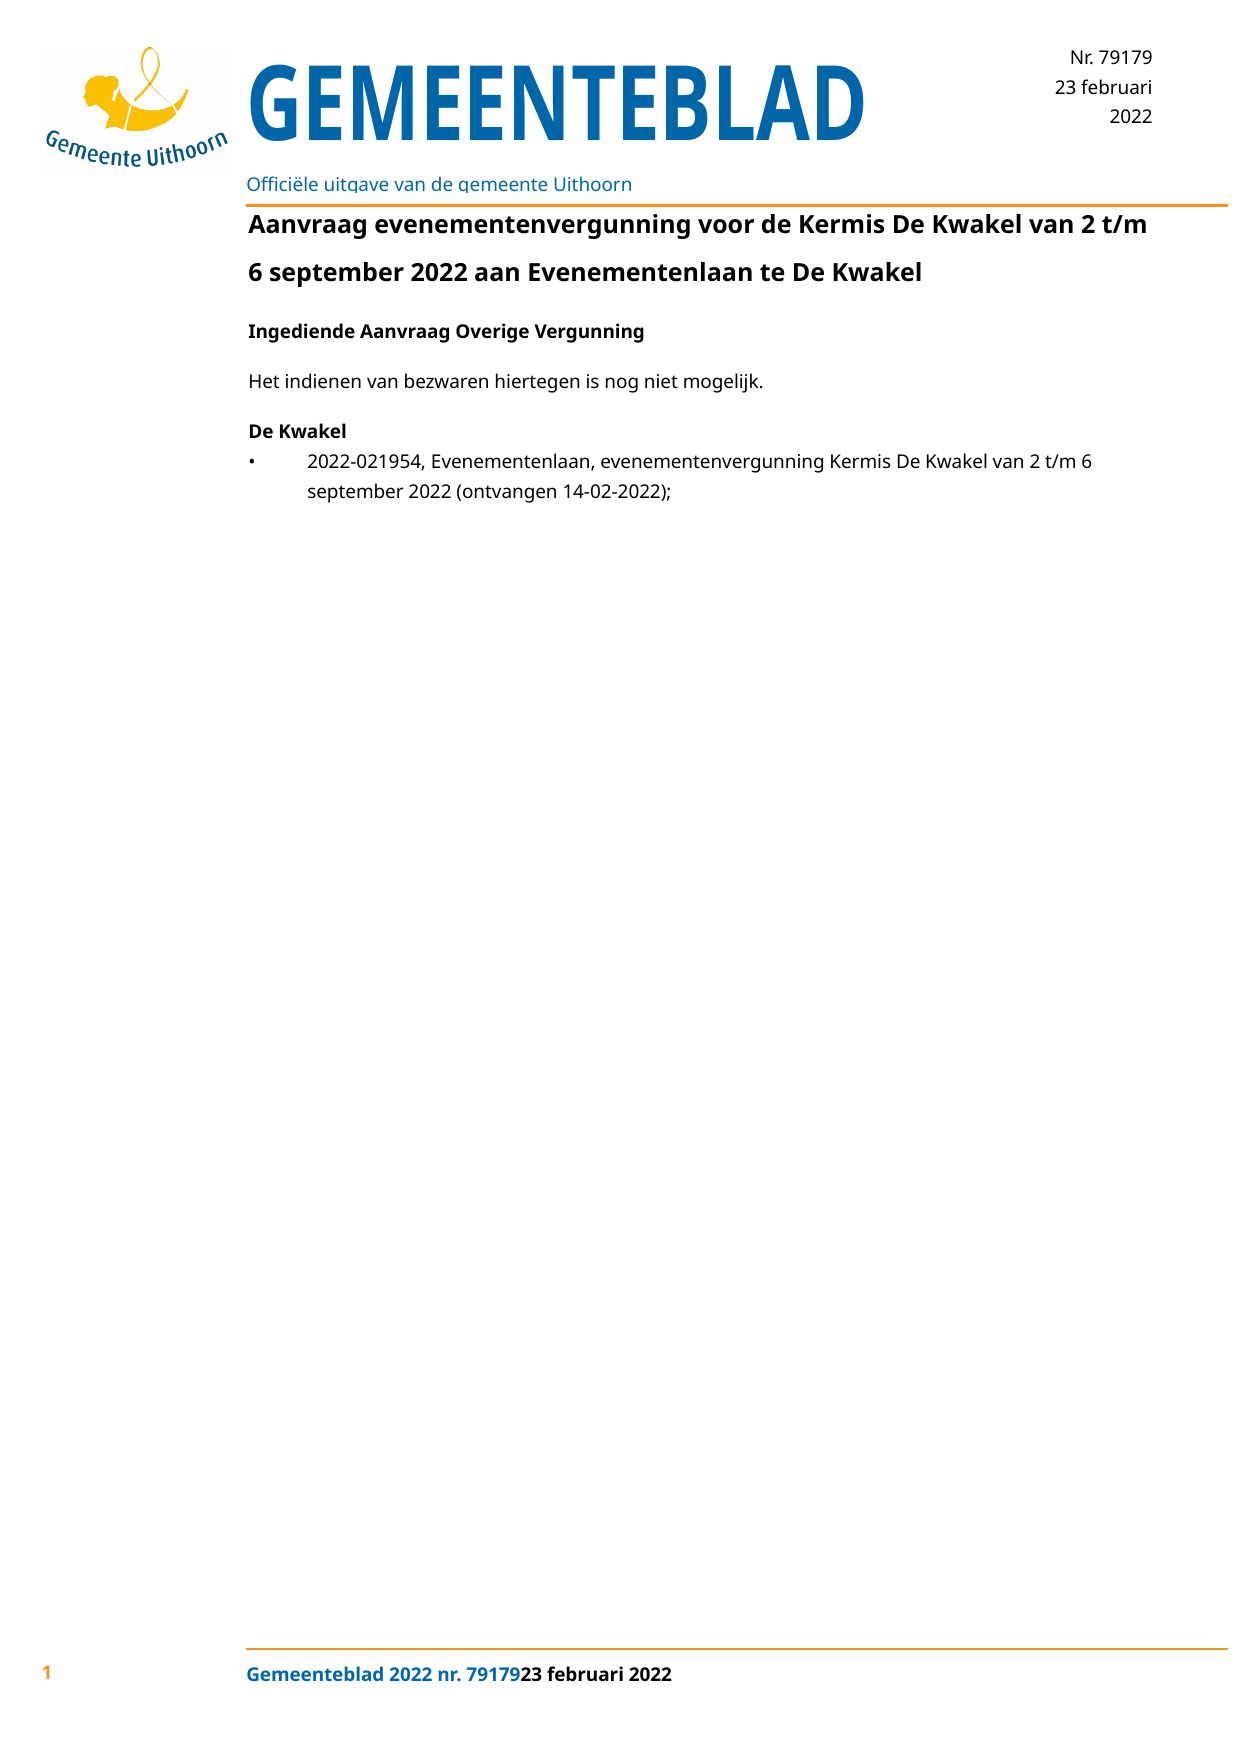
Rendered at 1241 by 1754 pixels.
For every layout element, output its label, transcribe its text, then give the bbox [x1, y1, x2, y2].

picture [41, 47, 231, 172]
text De Kwakel [248, 419, 1152, 444]
text Aanvraag evenementenvergunning voor de Kermis De Kwakel van 2 t/m 6 september 2022 aan Evenementenlaan te De Kwakel [248, 207, 1152, 288]
text Ingediende Aanvraag Overige Vergunning [248, 318, 1152, 344]
text Het indienen van bezwaren hiertegen is nog niet mogelijk. [248, 368, 1152, 394]
list 2022-021954, Evenementenlaan, evenementenvergunning Kermis De Kwakel van 2 t/m 6 september 2022 (ontvangen 14-02-2022); [248, 448, 1152, 504]
